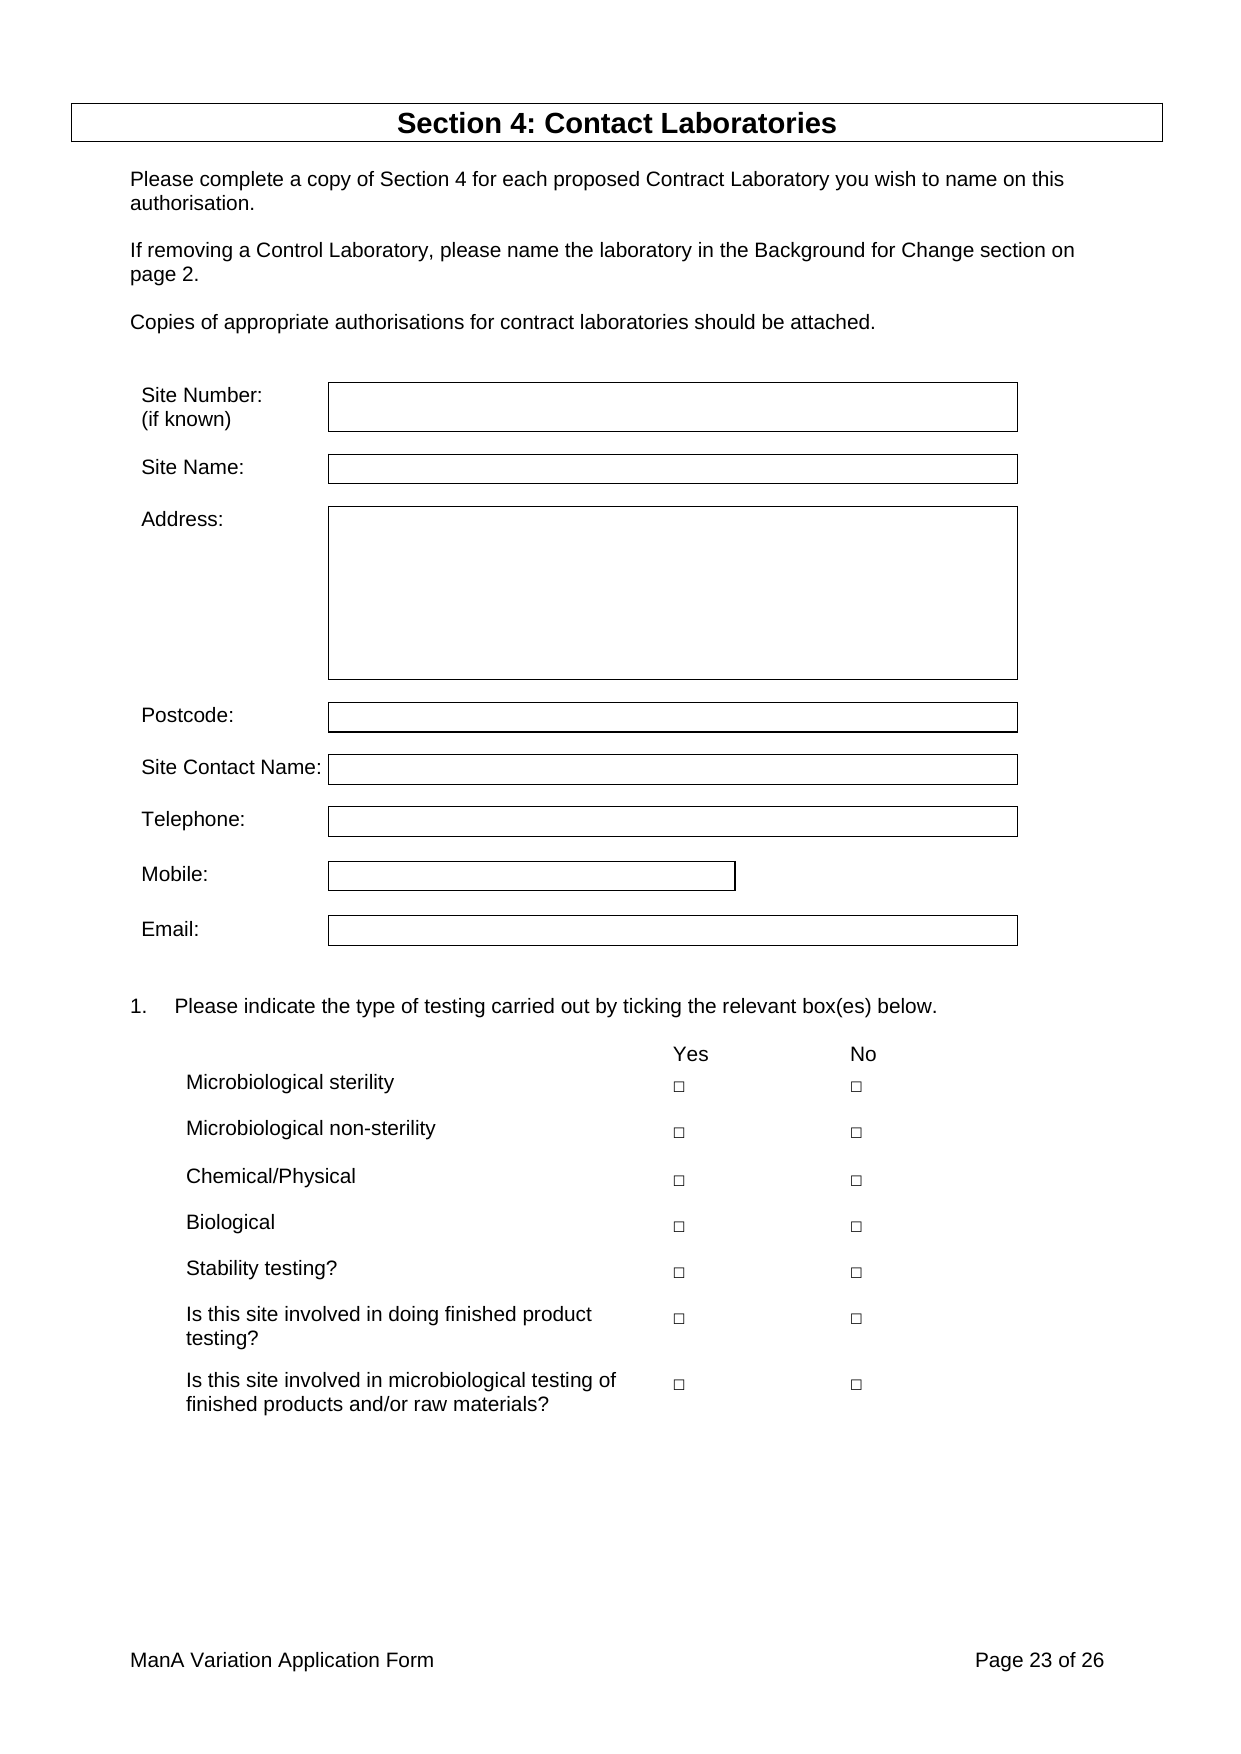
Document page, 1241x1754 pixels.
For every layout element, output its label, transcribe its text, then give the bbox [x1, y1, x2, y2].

table_cell Mobile: [130, 861, 328, 890]
table_cell [735, 890, 820, 915]
table_cell [661, 1145, 839, 1164]
table_cell [839, 1145, 1016, 1164]
table_cell [329, 432, 1018, 453]
table_cell [735, 785, 820, 806]
table_cell ☐ [839, 1368, 1016, 1416]
table_cell [329, 891, 735, 915]
table_cell [661, 1192, 839, 1210]
table_header [329, 383, 1017, 431]
table_cell [736, 861, 820, 890]
table_cell Site Name: [130, 454, 328, 483]
table_cell Chemical/Physical [175, 1164, 661, 1192]
table_cell [820, 837, 1018, 861]
table_cell [175, 1145, 661, 1164]
table_cell [329, 785, 735, 806]
table_cell Is this site involved in doing finished product testing? [175, 1302, 661, 1350]
table_header [175, 1042, 661, 1070]
table_cell [820, 861, 1018, 890]
table_cell [820, 890, 1018, 915]
table_cell [329, 807, 1017, 836]
table_cell [839, 1350, 1016, 1368]
table_cell [661, 1239, 839, 1256]
text If removing a Control Laboratory, please name the laboratory in the Background for Change section on page 2. [130, 238, 1104, 286]
table_header [329, 755, 1017, 784]
table_cell ☐ [839, 1210, 1016, 1238]
table_cell [329, 507, 1017, 679]
table_cell ☐ [839, 1164, 1016, 1192]
table_cell [329, 862, 734, 890]
table_cell ☐ [661, 1164, 839, 1192]
table_cell [130, 483, 329, 506]
table_cell [130, 836, 329, 861]
table_cell [735, 837, 820, 861]
table_header Site Number: (if known) [130, 382, 328, 431]
table_cell [130, 784, 329, 806]
table_cell Is this site involved in microbiological testing of finished products and/or raw materials? [175, 1368, 661, 1416]
table_header No [839, 1042, 1016, 1070]
list Please indicate the type of testing carried out by ticking the relevant box(es) below. [130, 994, 1222, 1018]
table_cell [329, 455, 1017, 483]
table_cell [839, 1239, 1016, 1256]
table_cell Microbiological non-sterility [175, 1116, 661, 1145]
table_cell ☐ [839, 1256, 1016, 1284]
table_cell Stability testing? [175, 1256, 661, 1284]
table_cell ☐ [661, 1256, 839, 1284]
table_cell [329, 837, 735, 861]
text Copies of appropriate authorisations for contract laboratories should be attached. [130, 310, 1104, 334]
table_cell [839, 1192, 1016, 1210]
table_cell Biological [175, 1210, 661, 1238]
table_cell ☐ [839, 1302, 1016, 1350]
table_header [329, 703, 1017, 731]
table_cell [839, 1099, 1016, 1116]
table_cell [661, 1099, 839, 1116]
table_cell Telephone: [130, 806, 328, 836]
table_cell ☐ [661, 1210, 839, 1238]
table_cell [175, 1099, 661, 1116]
table_cell [130, 890, 329, 915]
table_header Yes [661, 1042, 839, 1070]
table_cell Microbiological sterility [175, 1070, 661, 1098]
text Section 4: Contact Laboratories [72, 104, 1162, 141]
table_cell [130, 431, 329, 453]
table_cell [175, 1285, 661, 1302]
table_cell Email: [130, 915, 328, 945]
table_cell [329, 484, 1018, 506]
table_cell ☐ [661, 1302, 839, 1350]
table_header Postcode: [130, 702, 328, 731]
table_cell [329, 916, 1017, 945]
table_cell [175, 1350, 661, 1368]
table_cell [661, 1350, 839, 1368]
table_cell ☐ [839, 1116, 1016, 1145]
table_cell [175, 1239, 661, 1256]
table_cell Address: [130, 506, 328, 679]
table_cell ☐ [661, 1116, 839, 1145]
table_header Site Contact Name: [130, 754, 328, 784]
table_cell ☐ [661, 1070, 839, 1098]
table_cell ☐ [661, 1368, 839, 1416]
text Please complete a copy of Section 4 for each proposed Contract Laboratory you wish to name on this authorisation. [130, 166, 1104, 214]
table_cell ☐ [839, 1070, 1016, 1098]
table_cell [175, 1192, 661, 1210]
table_cell [661, 1285, 839, 1302]
table_cell [820, 785, 1018, 806]
table_cell [839, 1285, 1016, 1302]
